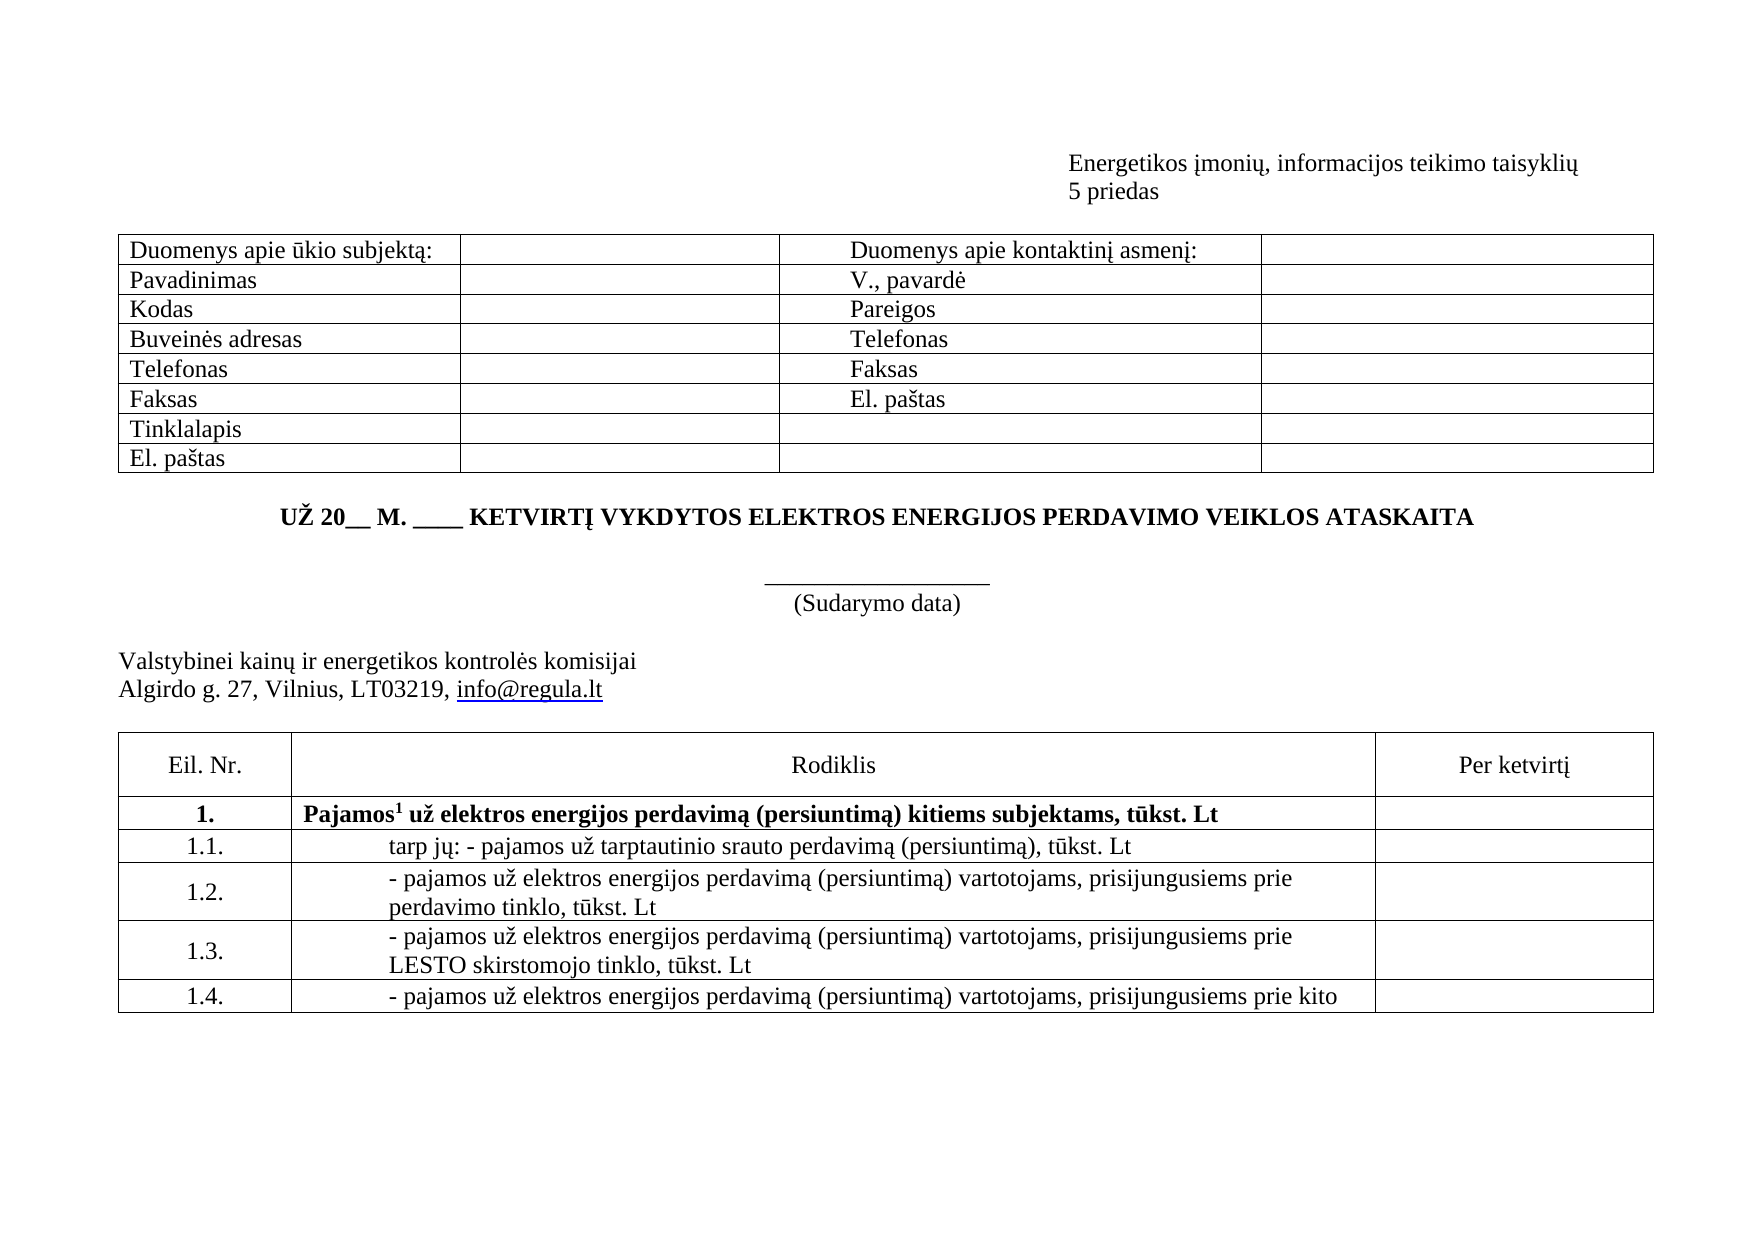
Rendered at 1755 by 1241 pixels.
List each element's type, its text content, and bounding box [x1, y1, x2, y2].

table_cell [1262, 295, 1653, 323]
table_cell [1262, 384, 1653, 413]
table_header Duomenys apie kontaktinį asmenį: [780, 235, 1261, 264]
table_header Per ketvirtį [1376, 733, 1653, 796]
table_cell Tinklalapis [119, 414, 460, 442]
table_cell Buveinės adresas [119, 324, 460, 353]
table_cell [461, 265, 779, 293]
text Energetikos įmonių, informacijos teikimo taisyklių [1068, 148, 1636, 176]
table_cell [461, 384, 779, 413]
table_cell El. paštas [780, 384, 1261, 413]
table_cell [1376, 797, 1653, 829]
table_cell Faksas [119, 384, 460, 413]
table_cell Kodas [119, 295, 460, 323]
table_cell - pajamos už elektros energijos perdavimą (persiuntimą) vartotojams, prisijungusiems prie perdavimo tinklo, tūkst. Lt [292, 863, 1375, 920]
table_cell 1.2. [119, 863, 291, 920]
text UŽ 20__ M. ____ KETVIRTĮ VYKDYTOS ELEKTROS ENERGIJOS PERDAVIMO VEIKLOS ATASKAITA [118, 502, 1636, 531]
table_cell [1262, 414, 1653, 442]
table_cell Pareigos [780, 295, 1261, 323]
table_cell 1.3. [119, 921, 291, 979]
table_header Eil. Nr. [119, 733, 291, 796]
table_cell V., pavardė [780, 265, 1261, 293]
table_cell Telefonas [119, 354, 460, 383]
table_cell [461, 444, 779, 472]
table_cell Pajamos1 už elektros energijos perdavimą (persiuntimą) kitiems subjektams, tūkst. Lt [292, 797, 1375, 829]
table_cell [780, 414, 1261, 442]
text __________________ [118, 559, 1636, 588]
table_cell [461, 295, 779, 323]
table_cell [1262, 265, 1653, 293]
table_cell - pajamos už elektros energijos perdavimą (persiuntimą) vartotojams, prisijungusiems prie LESTO skirstomojo tinklo, tūkst. Lt [292, 921, 1375, 979]
table_cell 1.4. [119, 980, 291, 1012]
table_cell [461, 354, 779, 383]
table_cell [1376, 921, 1653, 979]
text Algirdo g. 27, Vilnius, LT03219, info@regula.lt [118, 674, 1636, 703]
table_cell Pavadinimas [119, 265, 460, 293]
table_cell [461, 324, 779, 353]
table_header [1262, 235, 1653, 264]
table_cell Faksas [780, 354, 1261, 383]
table_cell 1.1. [119, 830, 291, 862]
table_cell [1376, 830, 1653, 862]
table_header Rodiklis [292, 733, 1375, 796]
table_cell - pajamos už elektros energijos perdavimą (persiuntimą) vartotojams, prisijungusiems prie kito [292, 980, 1375, 1012]
table_cell [1262, 354, 1653, 383]
table_cell Telefonas [780, 324, 1261, 353]
table_cell [1262, 324, 1653, 353]
table_header Duomenys apie ūkio subjektą: [119, 235, 460, 264]
table_cell [1376, 863, 1653, 920]
table_header [461, 235, 779, 264]
text 5 priedas [1068, 176, 1636, 205]
table_cell El. paštas [119, 444, 460, 472]
text (Sudarymo data) [118, 588, 1636, 617]
table_cell 1. [119, 797, 291, 829]
table_cell [780, 444, 1261, 472]
table_cell [1376, 980, 1653, 1012]
table_cell [461, 414, 779, 442]
table_cell tarp jų: - pajamos už tarptautinio srauto perdavimą (persiuntimą), tūkst. Lt [292, 830, 1375, 862]
text Valstybinei kainų ir energetikos kontrolės komisijai [118, 646, 1636, 674]
table_cell [1262, 444, 1653, 472]
